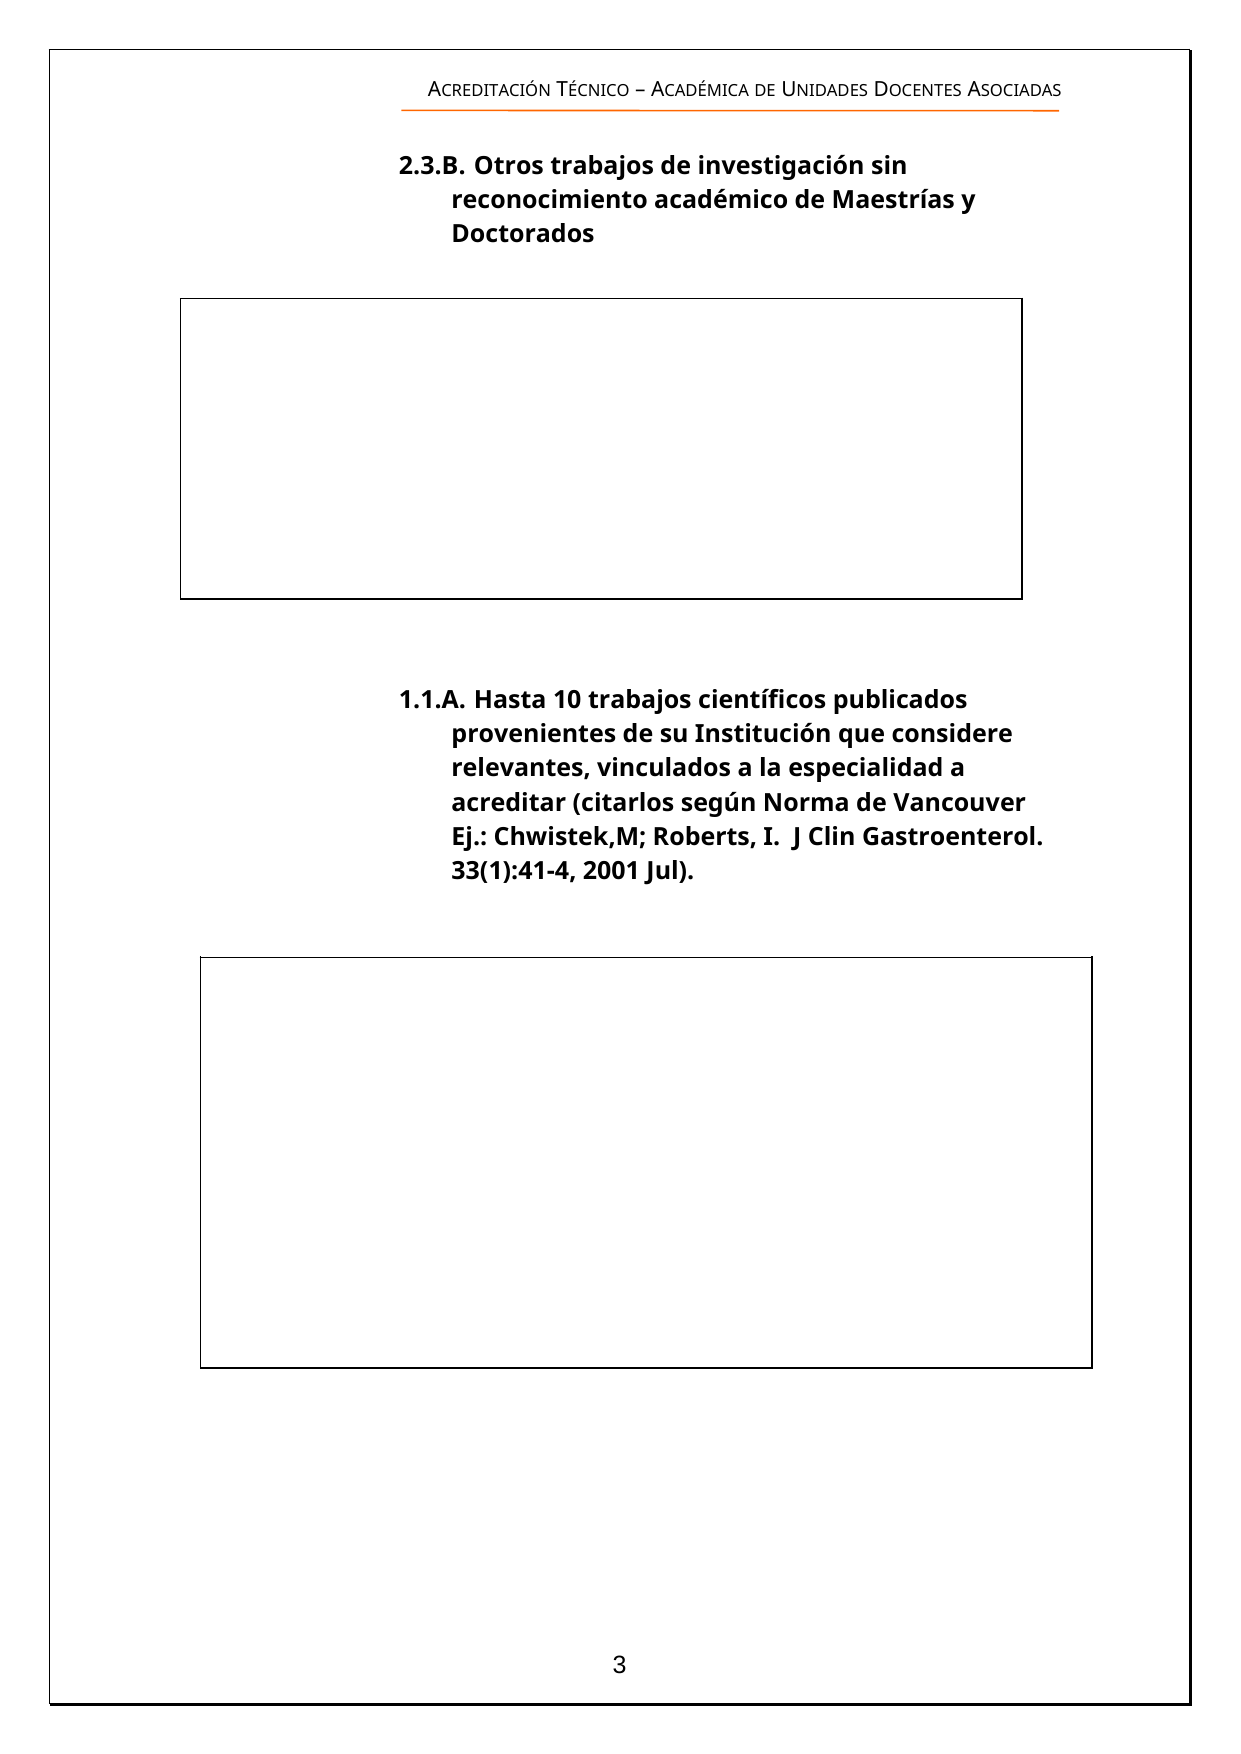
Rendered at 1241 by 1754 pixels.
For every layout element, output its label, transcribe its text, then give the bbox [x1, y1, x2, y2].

subtitle Otros trabajos de investigación sin reconocimiento académico de Maestrías y Doctorados [399, 148, 1061, 250]
list Hasta 10 trabajos científicos publicados provenientes de su Institución que considere relevantes, vinculados a la especialidad a acreditar (citarlos según Norma de Vancouver Ej.: Chwistek,M; Roberts, I. J Clin Gastroenterol. 33(1):41-4, 2001 Jul). [399, 682, 1061, 886]
